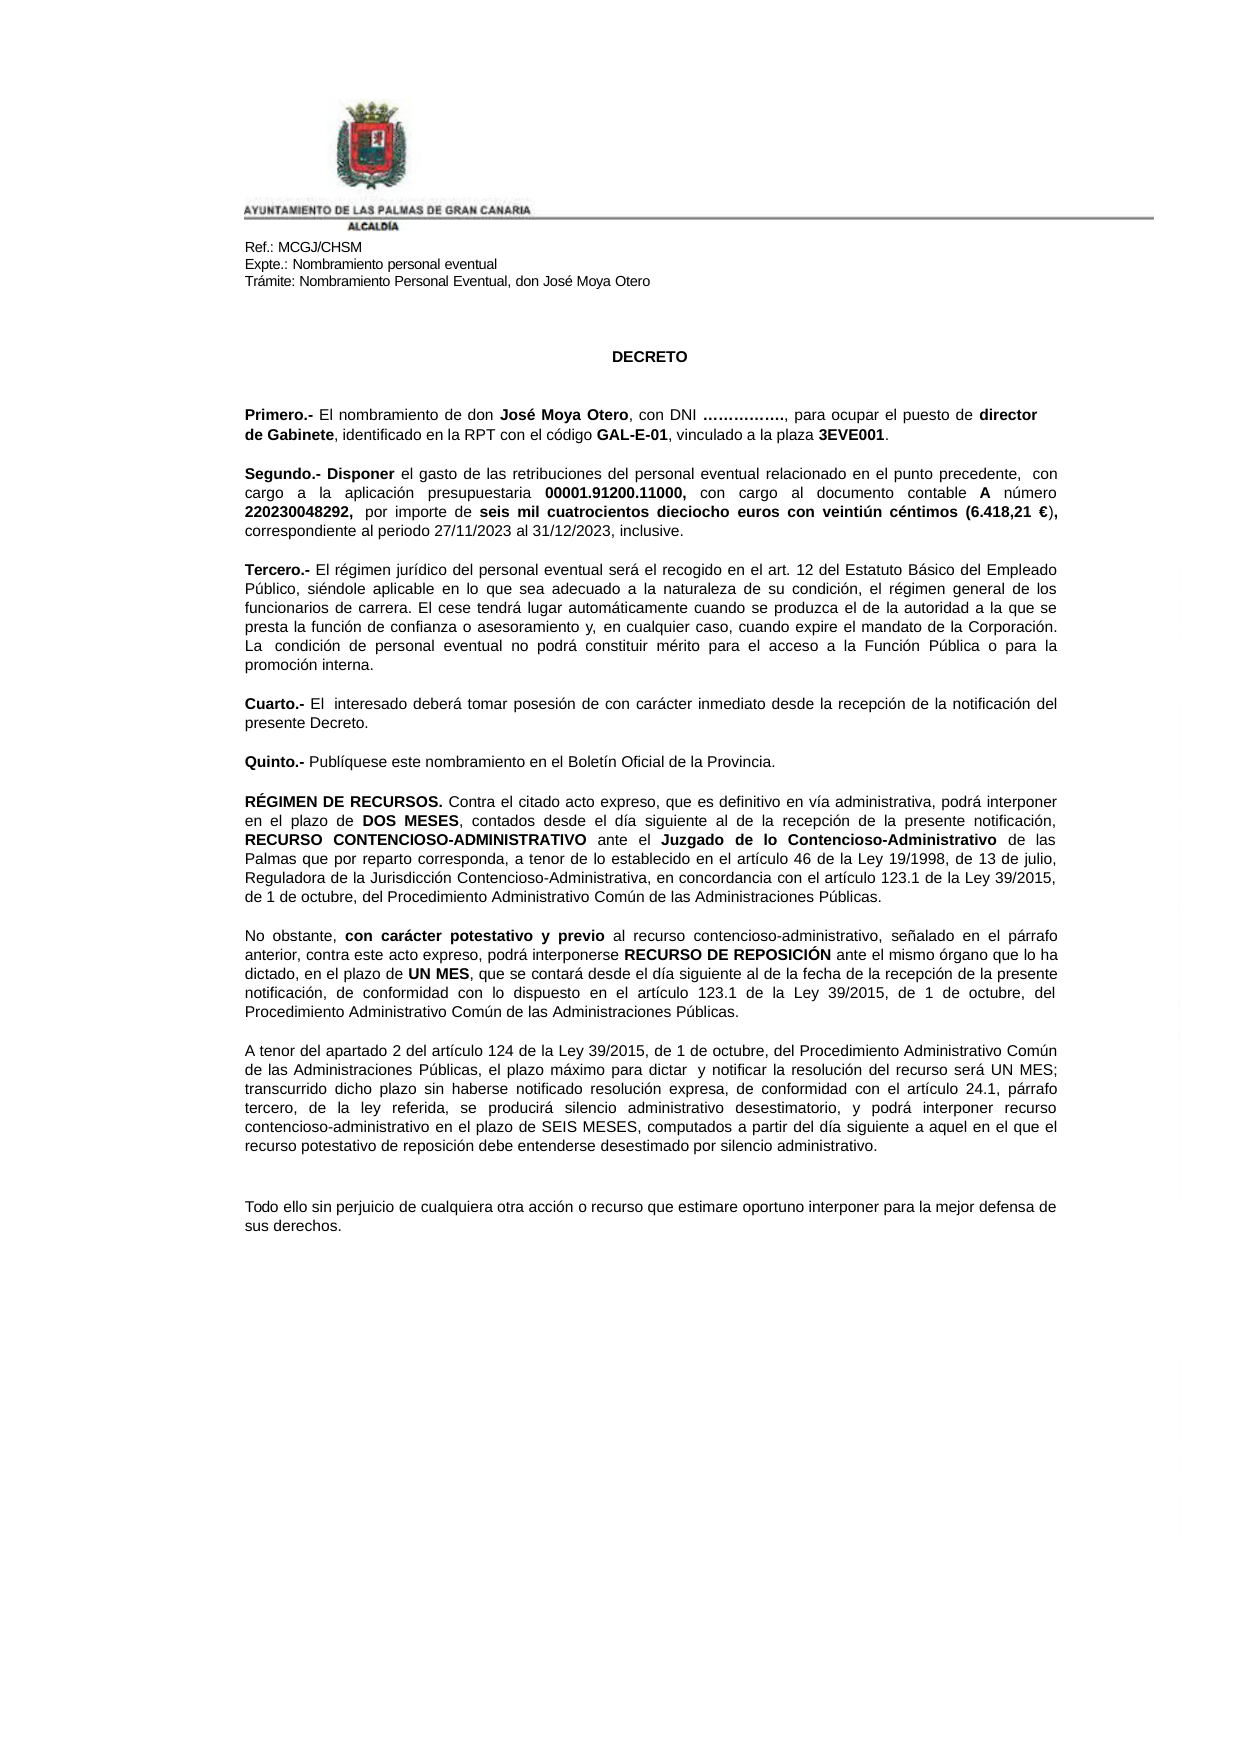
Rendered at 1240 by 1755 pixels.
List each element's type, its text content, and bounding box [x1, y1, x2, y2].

text DECRETO [1180, 347, 1229, 366]
text Expte.: Nombramiento personal eventual [1180, 256, 1229, 273]
text Ref.: MCGJ/CHSM [1180, 239, 1229, 256]
